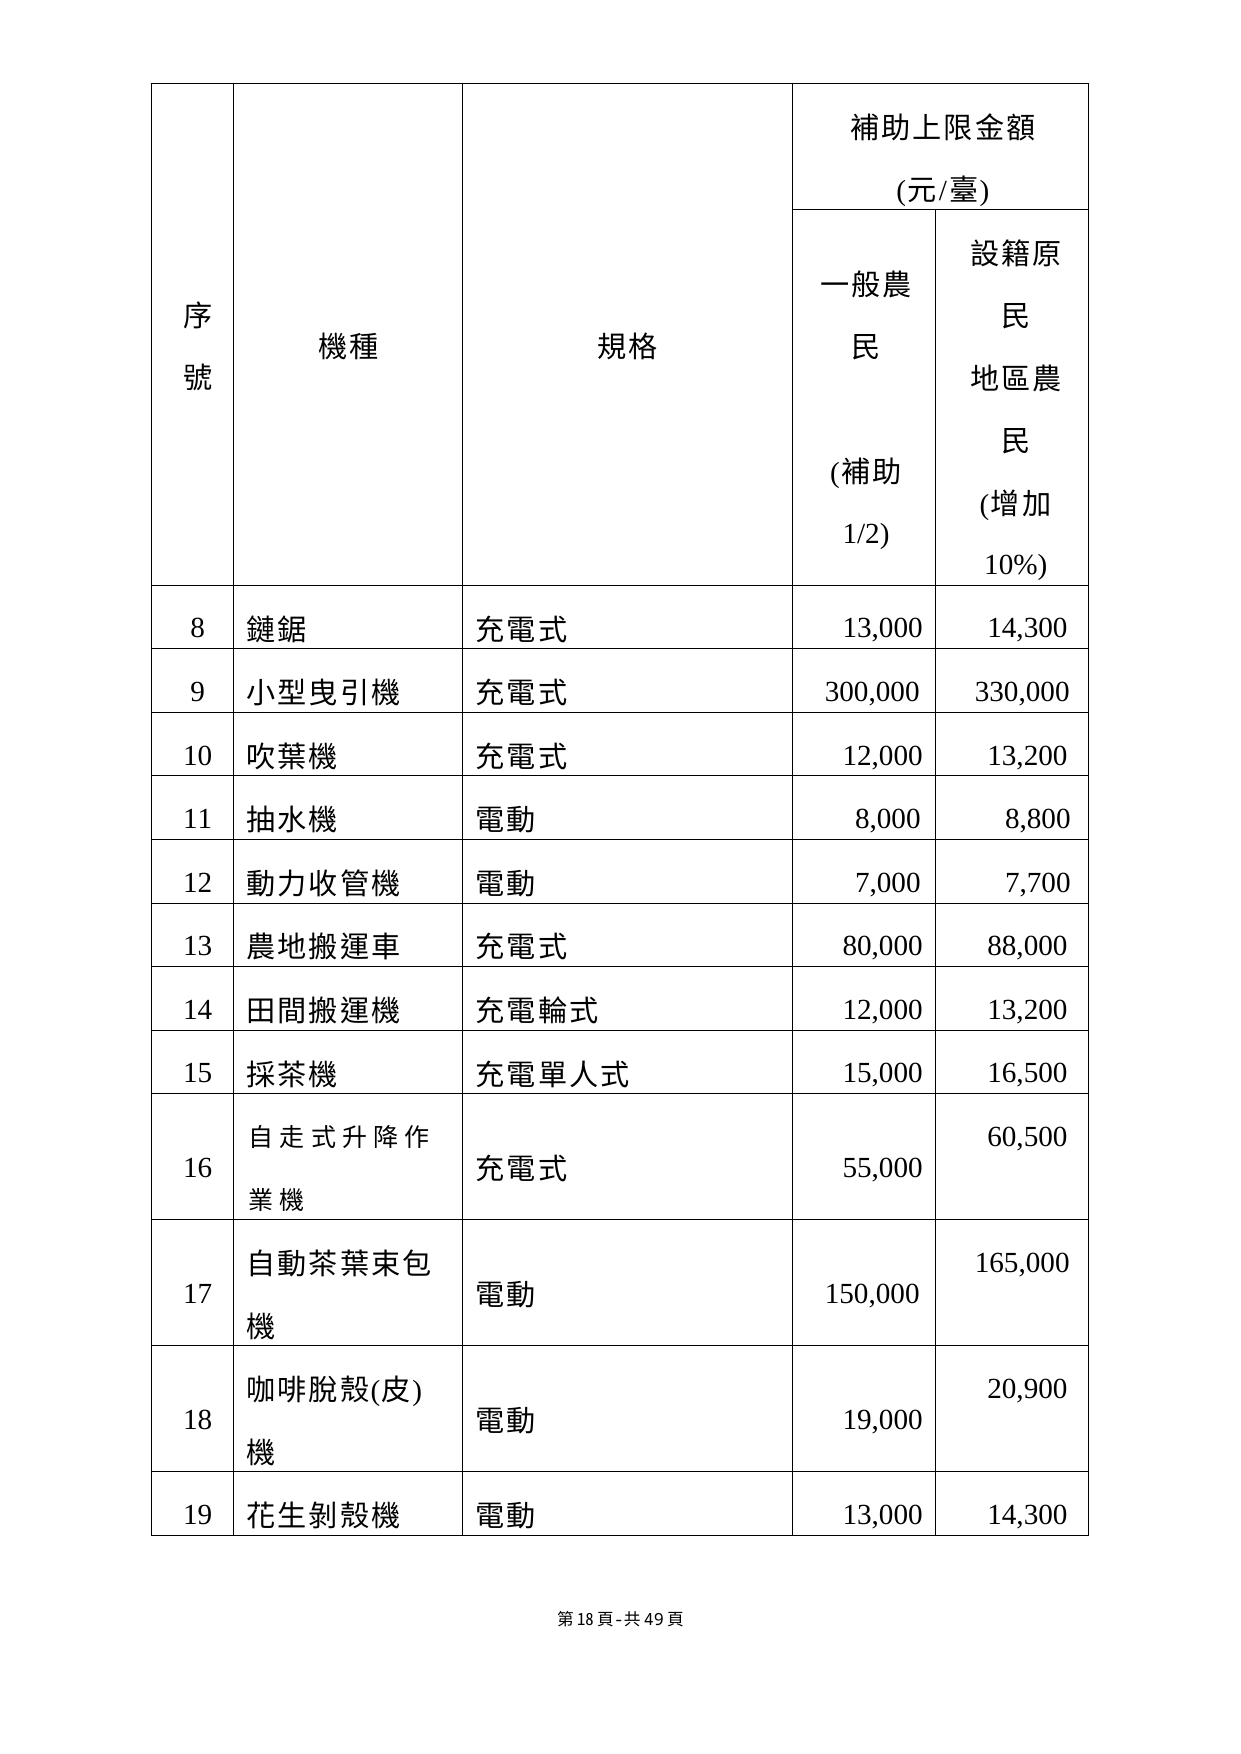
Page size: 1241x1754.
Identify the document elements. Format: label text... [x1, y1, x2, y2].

table_cell 花生剝殼機 [234, 1472, 462, 1535]
table_header 機種 [234, 84, 462, 585]
table_cell 小型曳引機 [234, 649, 462, 712]
table_cell 19,000 [793, 1346, 935, 1471]
table_cell 電動 [463, 840, 792, 902]
table_cell 60,500 [936, 1094, 1088, 1219]
table_cell 19 [152, 1472, 233, 1535]
table_cell 電動 [463, 1472, 792, 1535]
table_cell 13,000 [793, 1472, 935, 1535]
table_header 規格 [463, 84, 792, 585]
table_cell 自動茶葉束包機 [234, 1220, 462, 1345]
table_cell 10 [152, 713, 233, 775]
table_cell 300,000 [793, 649, 935, 712]
table_cell 17 [152, 1220, 233, 1345]
table_cell 88,000 [936, 904, 1088, 966]
table_cell 電動 [463, 776, 792, 839]
table_cell 16,500 [936, 1031, 1088, 1093]
table_header 補助上限金額 (元/臺) [793, 84, 1088, 209]
table_cell 電動 [463, 1220, 792, 1345]
table_header 序號 [152, 84, 233, 585]
table_cell 11 [152, 776, 233, 839]
table_cell 動力收管機 [234, 840, 462, 902]
table_cell 12 [152, 840, 233, 902]
table_cell 9 [152, 649, 233, 712]
table_cell 15,000 [793, 1031, 935, 1093]
table_cell 充電式 [463, 586, 792, 648]
table_cell 14 [152, 967, 233, 1029]
table_cell 12,000 [793, 713, 935, 775]
table_cell 採茶機 [234, 1031, 462, 1093]
table_cell 電動 [463, 1346, 792, 1471]
table_cell 田間搬運機 [234, 967, 462, 1029]
table_cell 13,000 [793, 586, 935, 648]
table_cell 80,000 [793, 904, 935, 966]
table_cell 抽水機 [234, 776, 462, 839]
table_cell 20,900 [936, 1346, 1088, 1471]
table_cell 18 [152, 1346, 233, 1471]
table_cell 充電單人式 [463, 1031, 792, 1093]
table_cell 150,000 [793, 1220, 935, 1345]
table_cell 鏈鋸 [234, 586, 462, 648]
table_cell 吹葉機 [234, 713, 462, 775]
table_cell 14,300 [936, 586, 1088, 648]
table_cell 12,000 [793, 967, 935, 1029]
table_cell 咖啡脫殼(皮)機 [234, 1346, 462, 1471]
table_cell 自走式升降作業機 [234, 1094, 462, 1219]
table_cell 一般農民 (補助1/2) [793, 210, 935, 585]
table_cell 充電輪式 [463, 967, 792, 1029]
table_cell 165,000 [936, 1220, 1088, 1345]
table_cell 13,200 [936, 967, 1088, 1029]
table_cell 充電式 [463, 649, 792, 712]
table_cell 13,200 [936, 713, 1088, 775]
table_cell 7,700 [936, 840, 1088, 902]
table_cell 15 [152, 1031, 233, 1093]
table_cell 14,300 [936, 1472, 1088, 1535]
table_cell 設籍原民 地區農民 (增加10%) [936, 210, 1088, 585]
table_cell 330,000 [936, 649, 1088, 712]
table_cell 8 [152, 586, 233, 648]
table_cell 55,000 [793, 1094, 935, 1219]
table_cell 13 [152, 904, 233, 966]
table_cell 16 [152, 1094, 233, 1219]
table_cell 8,000 [793, 776, 935, 839]
table_cell 充電式 [463, 904, 792, 966]
table_cell 8,800 [936, 776, 1088, 839]
table_cell 7,000 [793, 840, 935, 902]
table_cell 充電式 [463, 1094, 792, 1219]
table_cell 農地搬運車 [234, 904, 462, 966]
table_cell 充電式 [463, 713, 792, 775]
